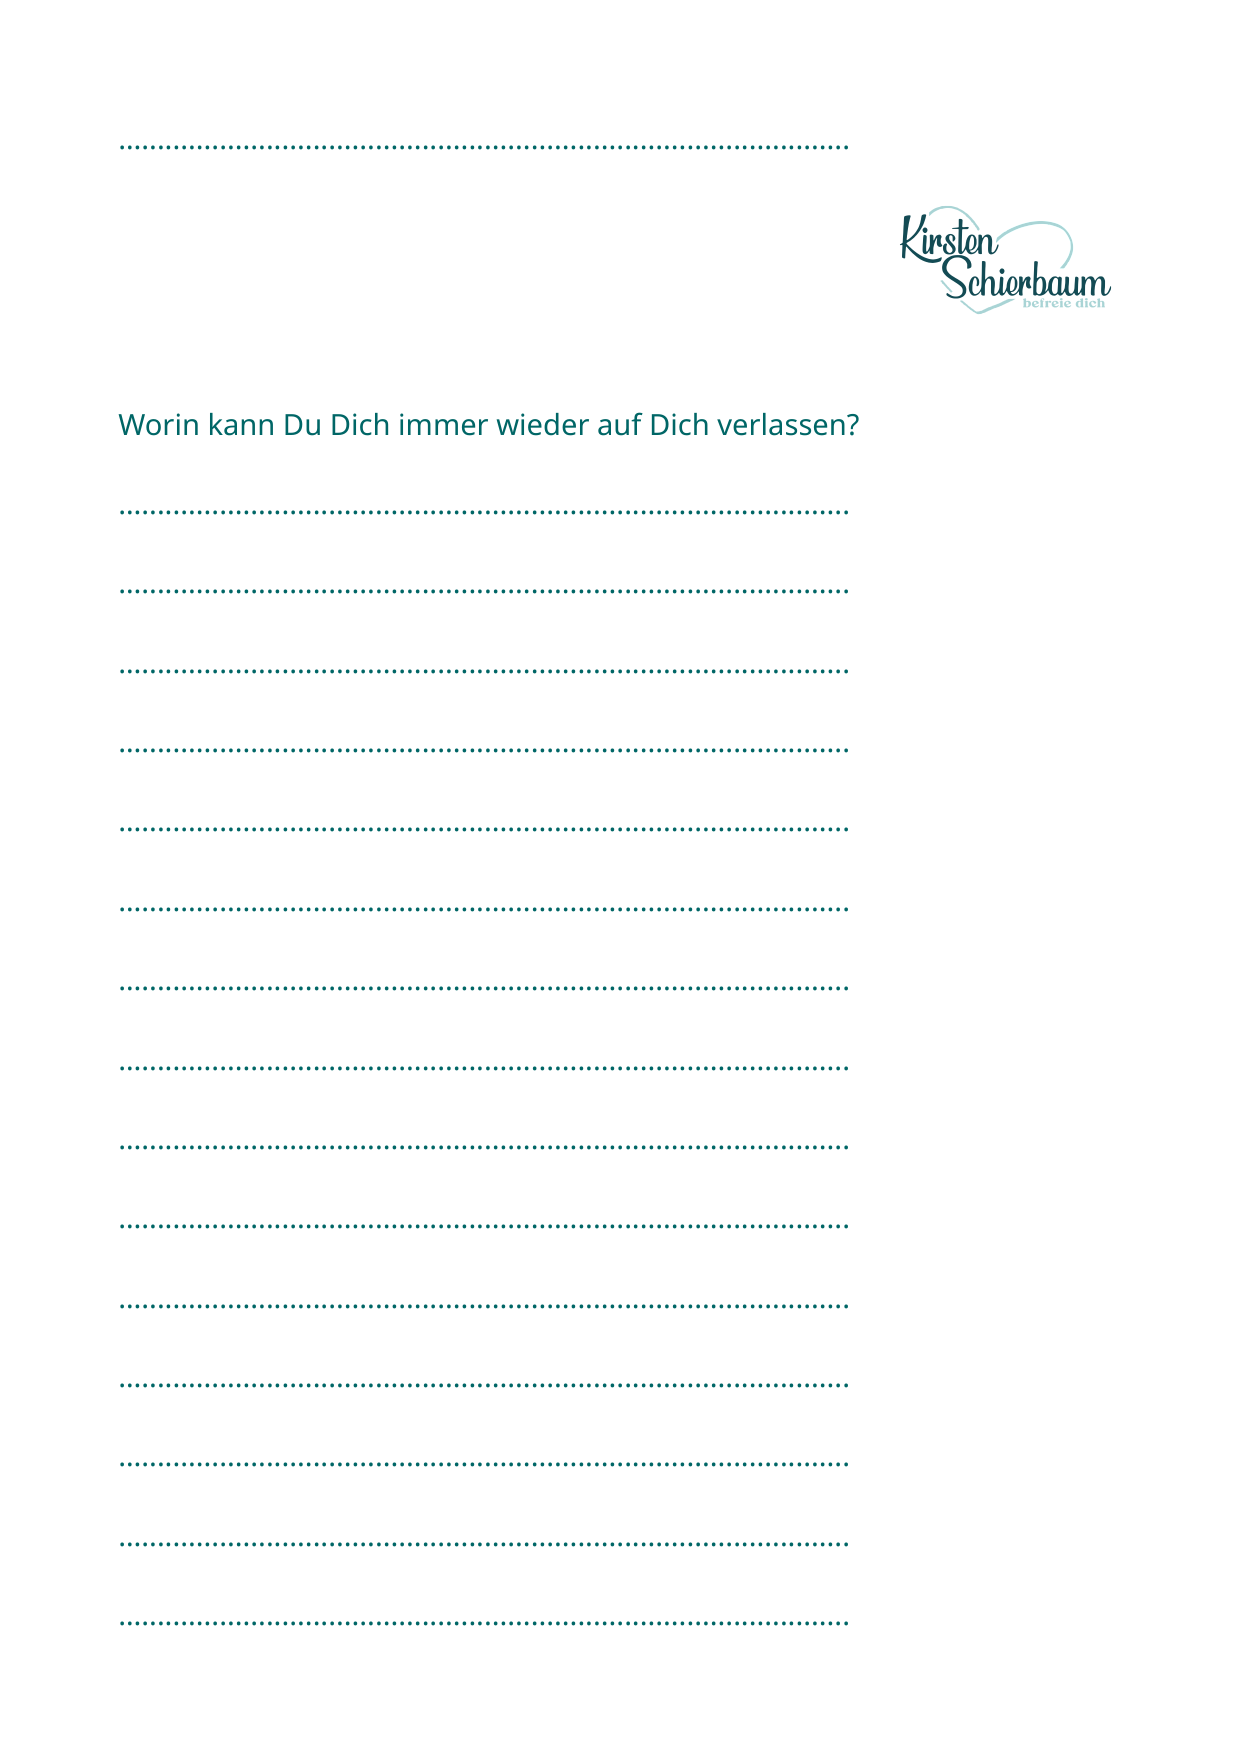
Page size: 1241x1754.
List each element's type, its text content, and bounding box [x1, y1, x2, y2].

text …........................................................................................... [118, 1594, 1122, 1634]
text …........................................................................................... [118, 959, 1122, 999]
text …........................................................................................... [118, 118, 1122, 158]
picture [888, 197, 1123, 404]
text …........................................................................................... [118, 563, 1122, 602]
text …........................................................................................... [118, 483, 1122, 523]
text …........................................................................................... [118, 1118, 1122, 1158]
text …........................................................................................... [118, 721, 1122, 761]
text …........................................................................................... [118, 1436, 1122, 1475]
text …........................................................................................... [118, 1039, 1122, 1078]
text Worin kann Du Dich immer wieder auf Dich verlassen? [118, 197, 1122, 443]
text …........................................................................................... [118, 1198, 1122, 1237]
text …........................................................................................... [118, 1277, 1122, 1317]
text …........................................................................................... [118, 880, 1122, 920]
text …........................................................................................... [118, 1356, 1122, 1396]
text …........................................................................................... [118, 801, 1122, 840]
text …........................................................................................... [118, 642, 1122, 682]
text …........................................................................................... [118, 1515, 1122, 1555]
